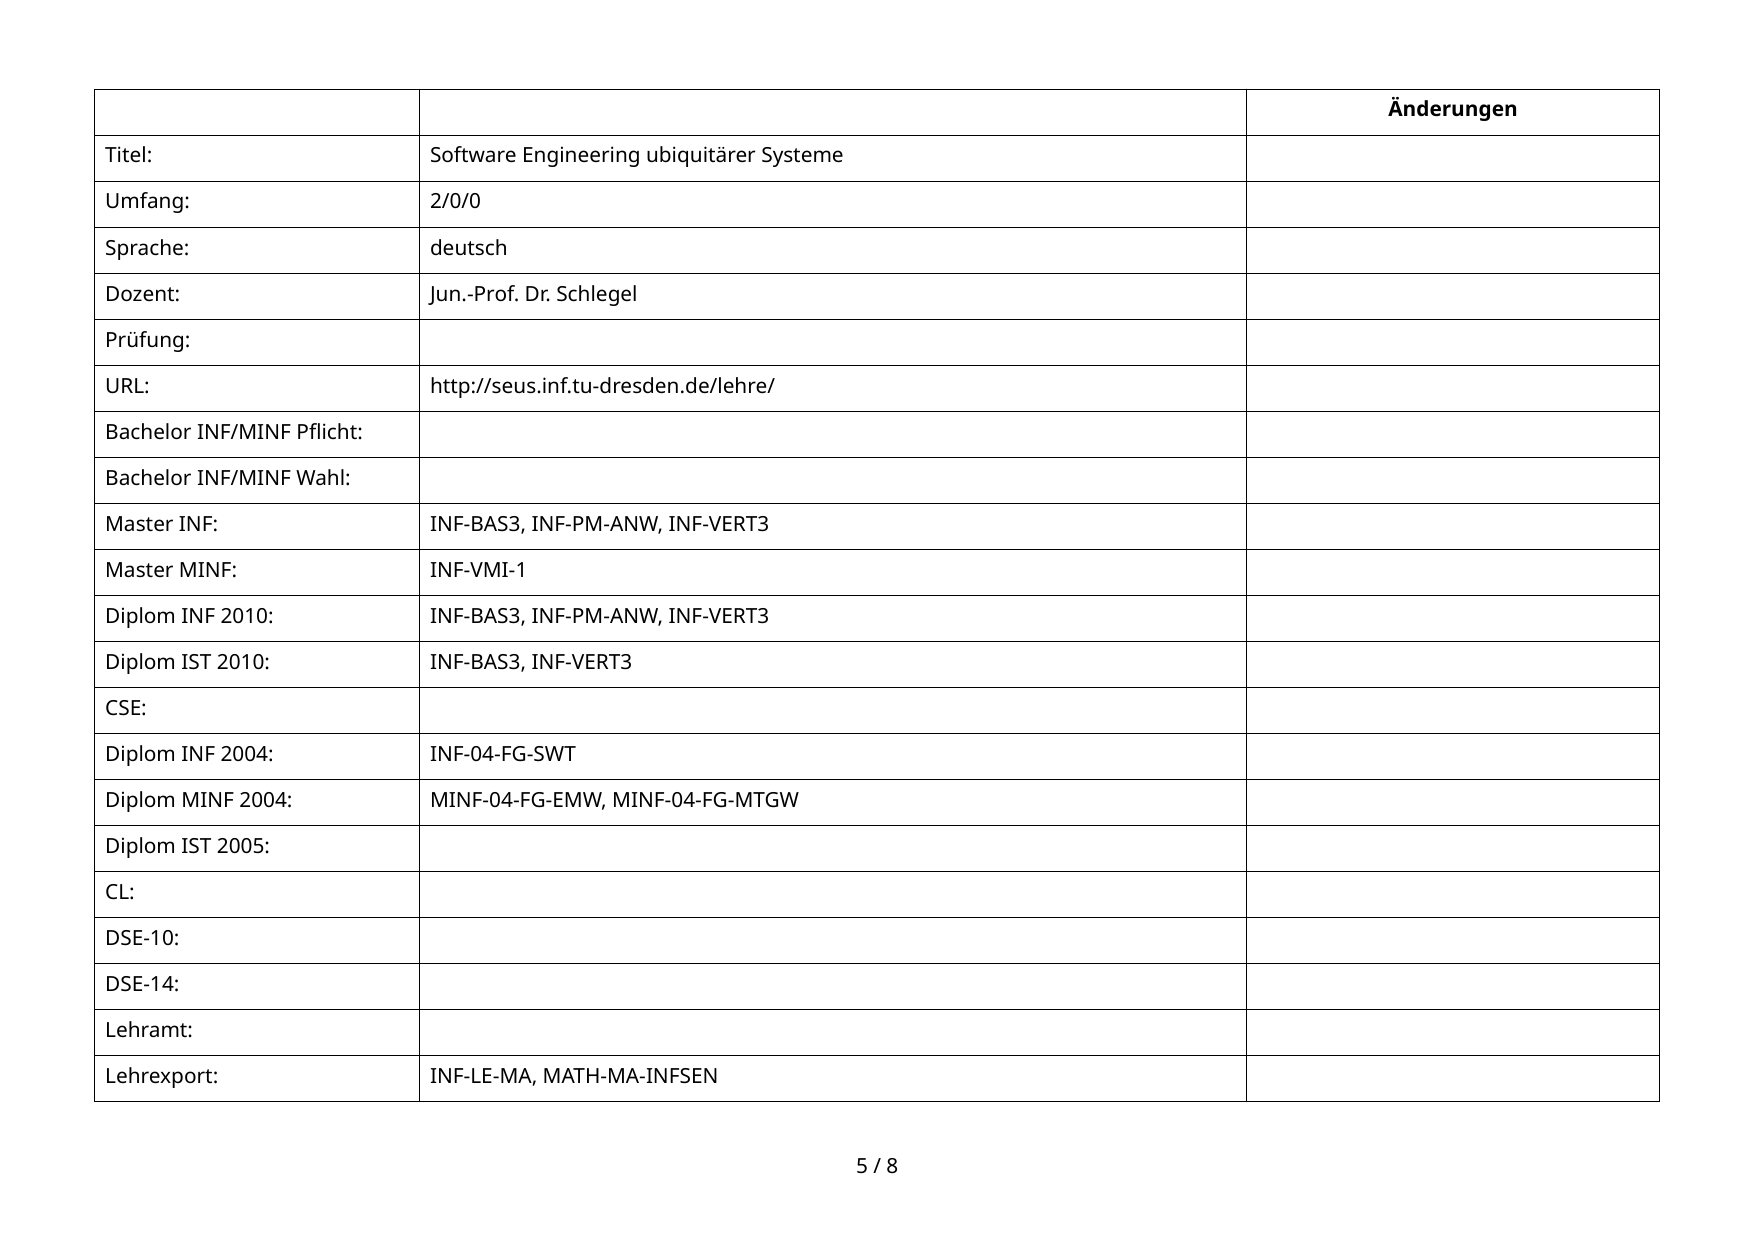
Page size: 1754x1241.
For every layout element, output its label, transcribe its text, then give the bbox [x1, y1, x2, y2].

table_cell [420, 458, 1246, 503]
table_cell [1247, 1056, 1659, 1101]
table_cell [1247, 228, 1659, 273]
table_cell [1247, 596, 1659, 641]
table_cell Lehrexport: [95, 1056, 419, 1101]
table_cell CSE: [95, 688, 419, 733]
table_cell INF-VMI-1 [420, 550, 1246, 595]
table_cell [1247, 826, 1659, 871]
table_cell Software Engineering ubiquitärer Systeme [420, 136, 1246, 181]
table_cell INF-BAS3, INF-PM-ANW, INF-VERT3 [420, 504, 1246, 549]
table_cell [420, 918, 1246, 963]
table_cell [1247, 872, 1659, 917]
table_cell [1247, 504, 1659, 549]
table_cell deutsch [420, 228, 1246, 273]
table_cell [1247, 136, 1659, 181]
table_cell [1247, 182, 1659, 227]
table_header [420, 90, 1246, 134]
table_cell Master MINF: [95, 550, 419, 595]
table_cell Diplom MINF 2004: [95, 780, 419, 825]
table_cell Umfang: [95, 182, 419, 227]
table_cell [420, 412, 1246, 457]
table_cell Sprache: [95, 228, 419, 273]
table_cell [420, 688, 1246, 733]
table_cell [420, 320, 1246, 365]
table_cell INF-04-FG-SWT [420, 734, 1246, 779]
table_cell [1247, 918, 1659, 963]
table_cell MINF-04-FG-EMW, MINF-04-FG-MTGW [420, 780, 1246, 825]
table_cell DSE-14: [95, 964, 419, 1009]
table_cell Diplom IST 2010: [95, 642, 419, 687]
table_cell [1247, 320, 1659, 365]
table_cell [1247, 688, 1659, 733]
table_cell [1247, 412, 1659, 457]
table_cell URL: [95, 366, 419, 411]
table_cell DSE-10: [95, 918, 419, 963]
table_cell [420, 872, 1246, 917]
table_cell Titel: [95, 136, 419, 181]
table_cell Jun.-Prof. Dr. Schlegel [420, 274, 1246, 319]
table_cell [1247, 274, 1659, 319]
table_cell [1247, 550, 1659, 595]
table_cell Dozent: [95, 274, 419, 319]
table_header [95, 90, 419, 134]
table_cell [420, 826, 1246, 871]
table_cell [420, 1010, 1246, 1055]
table_cell [1247, 964, 1659, 1009]
table_cell Diplom INF 2010: [95, 596, 419, 641]
table_cell Bachelor INF/MINF Pflicht: [95, 412, 419, 457]
table_cell [1247, 734, 1659, 779]
table_cell INF-LE-MA, MATH-MA-INFSEN [420, 1056, 1246, 1101]
table_cell INF-BAS3, INF-PM-ANW, INF-VERT3 [420, 596, 1246, 641]
table_cell [1247, 1010, 1659, 1055]
table_cell [1247, 780, 1659, 825]
table_cell Lehramt: [95, 1010, 419, 1055]
table_cell Bachelor INF/MINF Wahl: [95, 458, 419, 503]
table_cell 2/0/0 [420, 182, 1246, 227]
table_cell [1247, 366, 1659, 411]
table_cell INF-BAS3, INF-VERT3 [420, 642, 1246, 687]
table_cell Prüfung: [95, 320, 419, 365]
table_cell CL: [95, 872, 419, 917]
table_cell Diplom IST 2005: [95, 826, 419, 871]
table_cell Master INF: [95, 504, 419, 549]
table_header Änderungen [1247, 90, 1659, 134]
table_cell http://seus.inf.tu-dresden.de/lehre/ [420, 366, 1246, 411]
table_cell [420, 964, 1246, 1009]
table_cell Diplom INF 2004: [95, 734, 419, 779]
table_cell [1247, 458, 1659, 503]
table_cell [1247, 642, 1659, 687]
